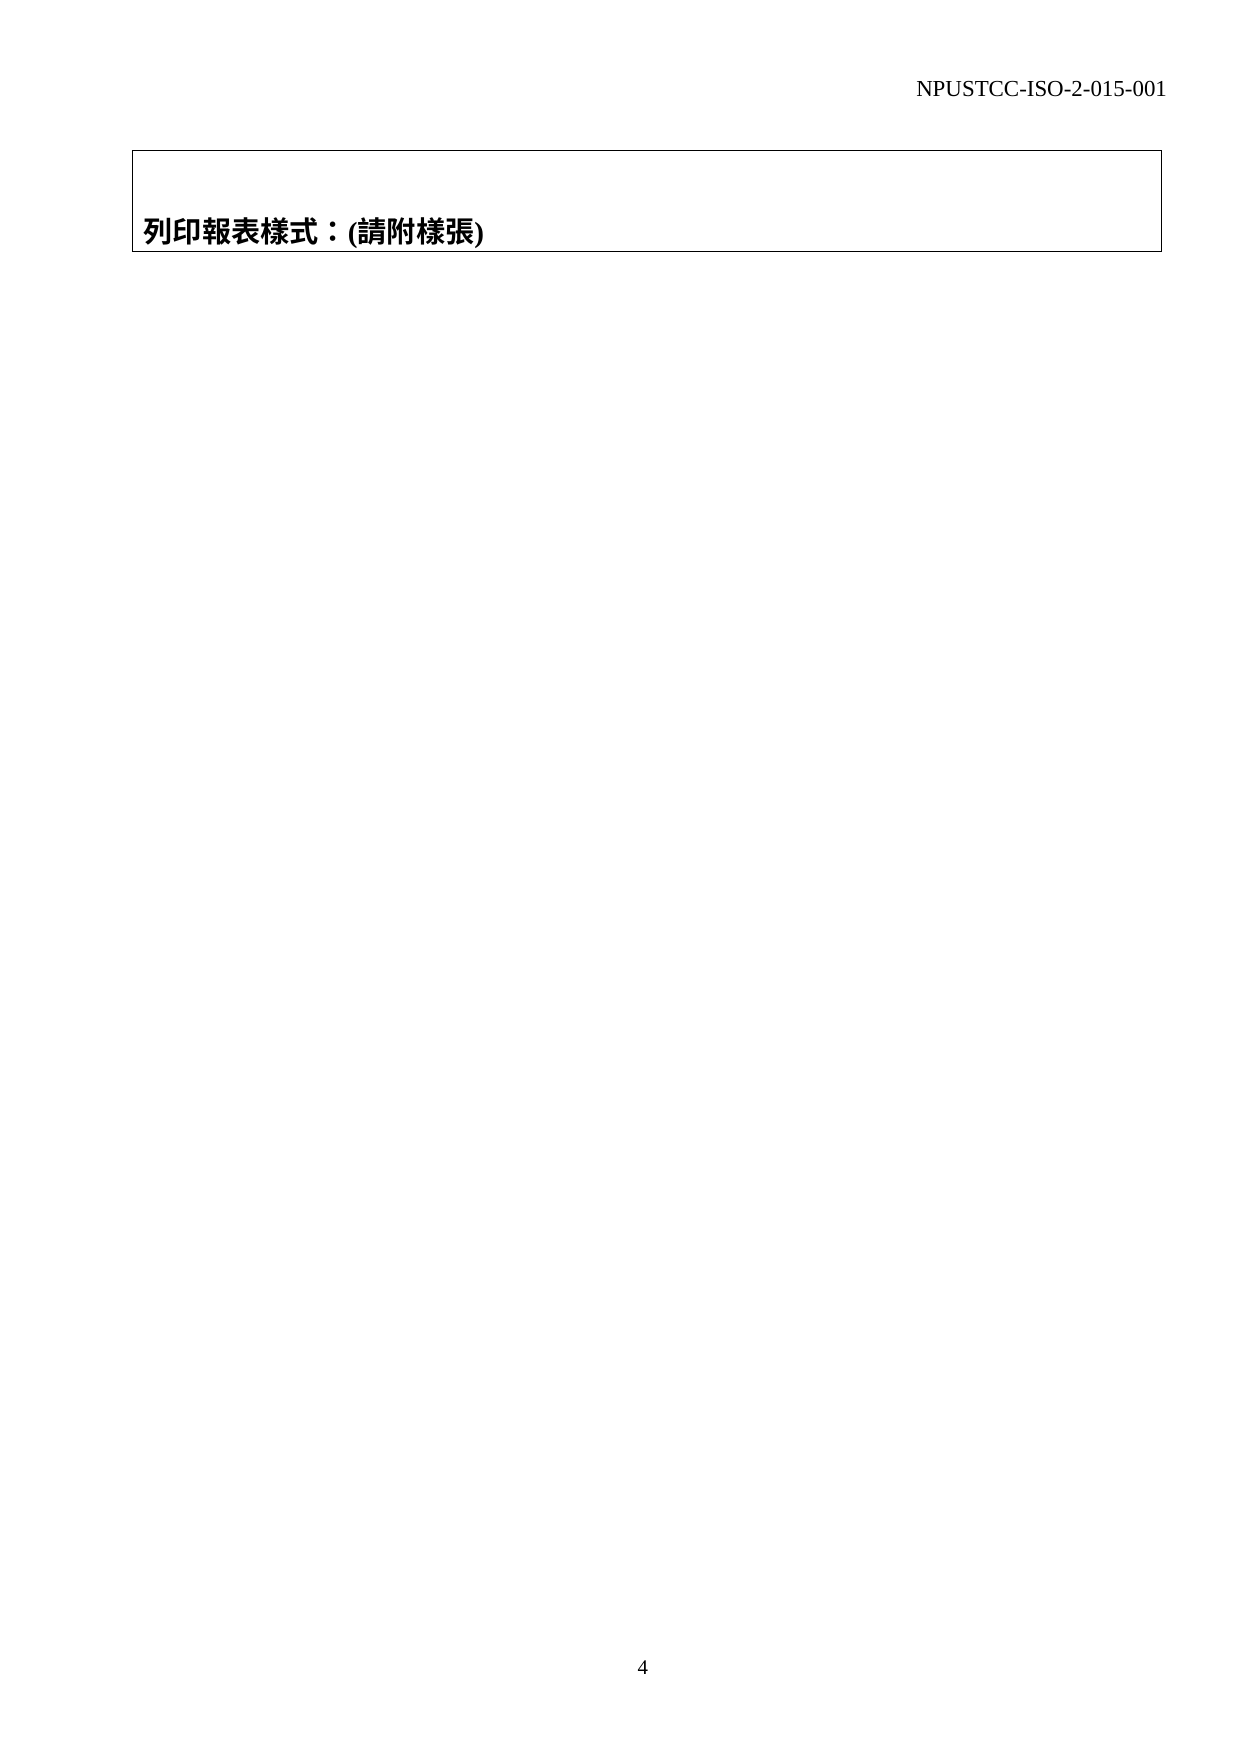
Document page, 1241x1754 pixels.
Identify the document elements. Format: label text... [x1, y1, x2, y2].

table_header 列印報表樣式：(請附樣張) [133, 151, 1161, 251]
